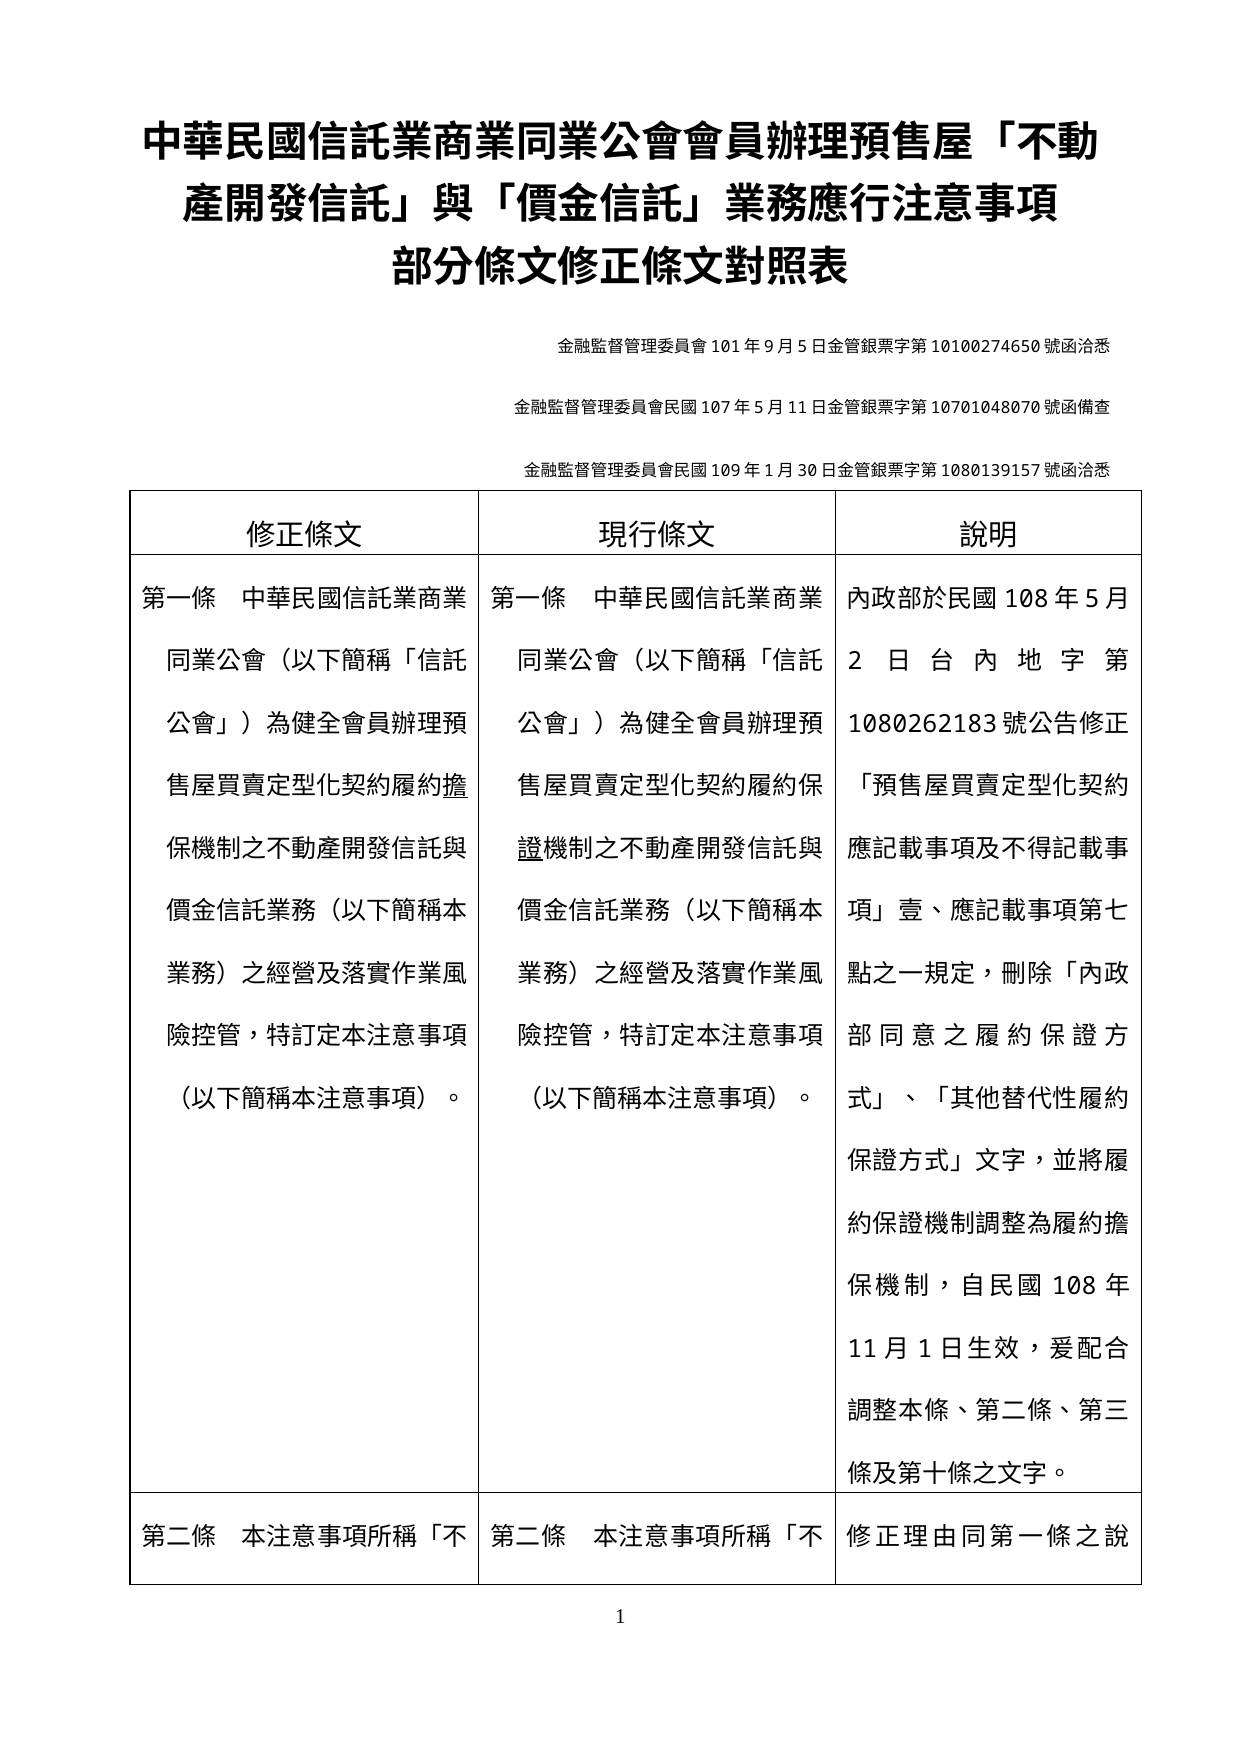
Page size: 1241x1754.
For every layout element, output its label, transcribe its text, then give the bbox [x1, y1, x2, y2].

table_cell 第二條 本注意事項所稱「不 [479, 1493, 835, 1584]
table_cell 內政部於民國108年5月2日台內地字第1080262183號公告修正「預售屋買賣定型化契約應記載事項及不得記載事項」壹、應記載事項第七點之一規定，刪除「內政部同意之履約保證方式」、「其他替代性履約保證方式」文字，並將履約保證機制調整為履約擔保機制，自民國108年11月1日生效，爰配合調整本條、第二條、第三條及第十條之文字。 [836, 555, 1141, 1492]
text 金融監督管理委員會民國107年5月11日金管銀票字第10701048070號函備查 [130, 365, 1110, 427]
text 中華民國信託業商業同業公會會員辦理預售屋「不動產開發信託」與「價金信託」業務應行注意事項 [130, 96, 1110, 221]
text 部分條文修正條文對照表 [130, 221, 1110, 284]
table_cell 第二條 本注意事項所稱「不 [131, 1493, 478, 1584]
table_header 說明 [836, 491, 1141, 553]
table_cell 第一條 中華民國信託業商業同業公會（以下簡稱「信託公會」）為健全會員辦理預售屋買賣定型化契約履約保證機制之不動產開發信託與價金信託業務（以下簡稱本業務）之經營及落實作業風險控管，特訂定本注意事項（以下簡稱本注意事項）。 [479, 555, 835, 1492]
table_header 現行條文 [479, 491, 835, 553]
table_header 修正條文 [131, 491, 478, 553]
table_cell 修正理由同第一條之說 [836, 1493, 1141, 1584]
text 金融監督管理委員會101年9月5日金管銀票字第10100274650號函洽悉 [130, 302, 1110, 365]
table_cell 第一條 中華民國信託業商業同業公會（以下簡稱「信託公會」）為健全會員辦理預售屋買賣定型化契約履約擔保機制之不動產開發信託與價金信託業務（以下簡稱本業務）之經營及落實作業風險控管，特訂定本注意事項（以下簡稱本注意事項）。 [131, 555, 478, 1492]
text 金融監督管理委員會民國109年1月30日金管銀票字第1080139157號函洽悉 [130, 427, 1110, 490]
